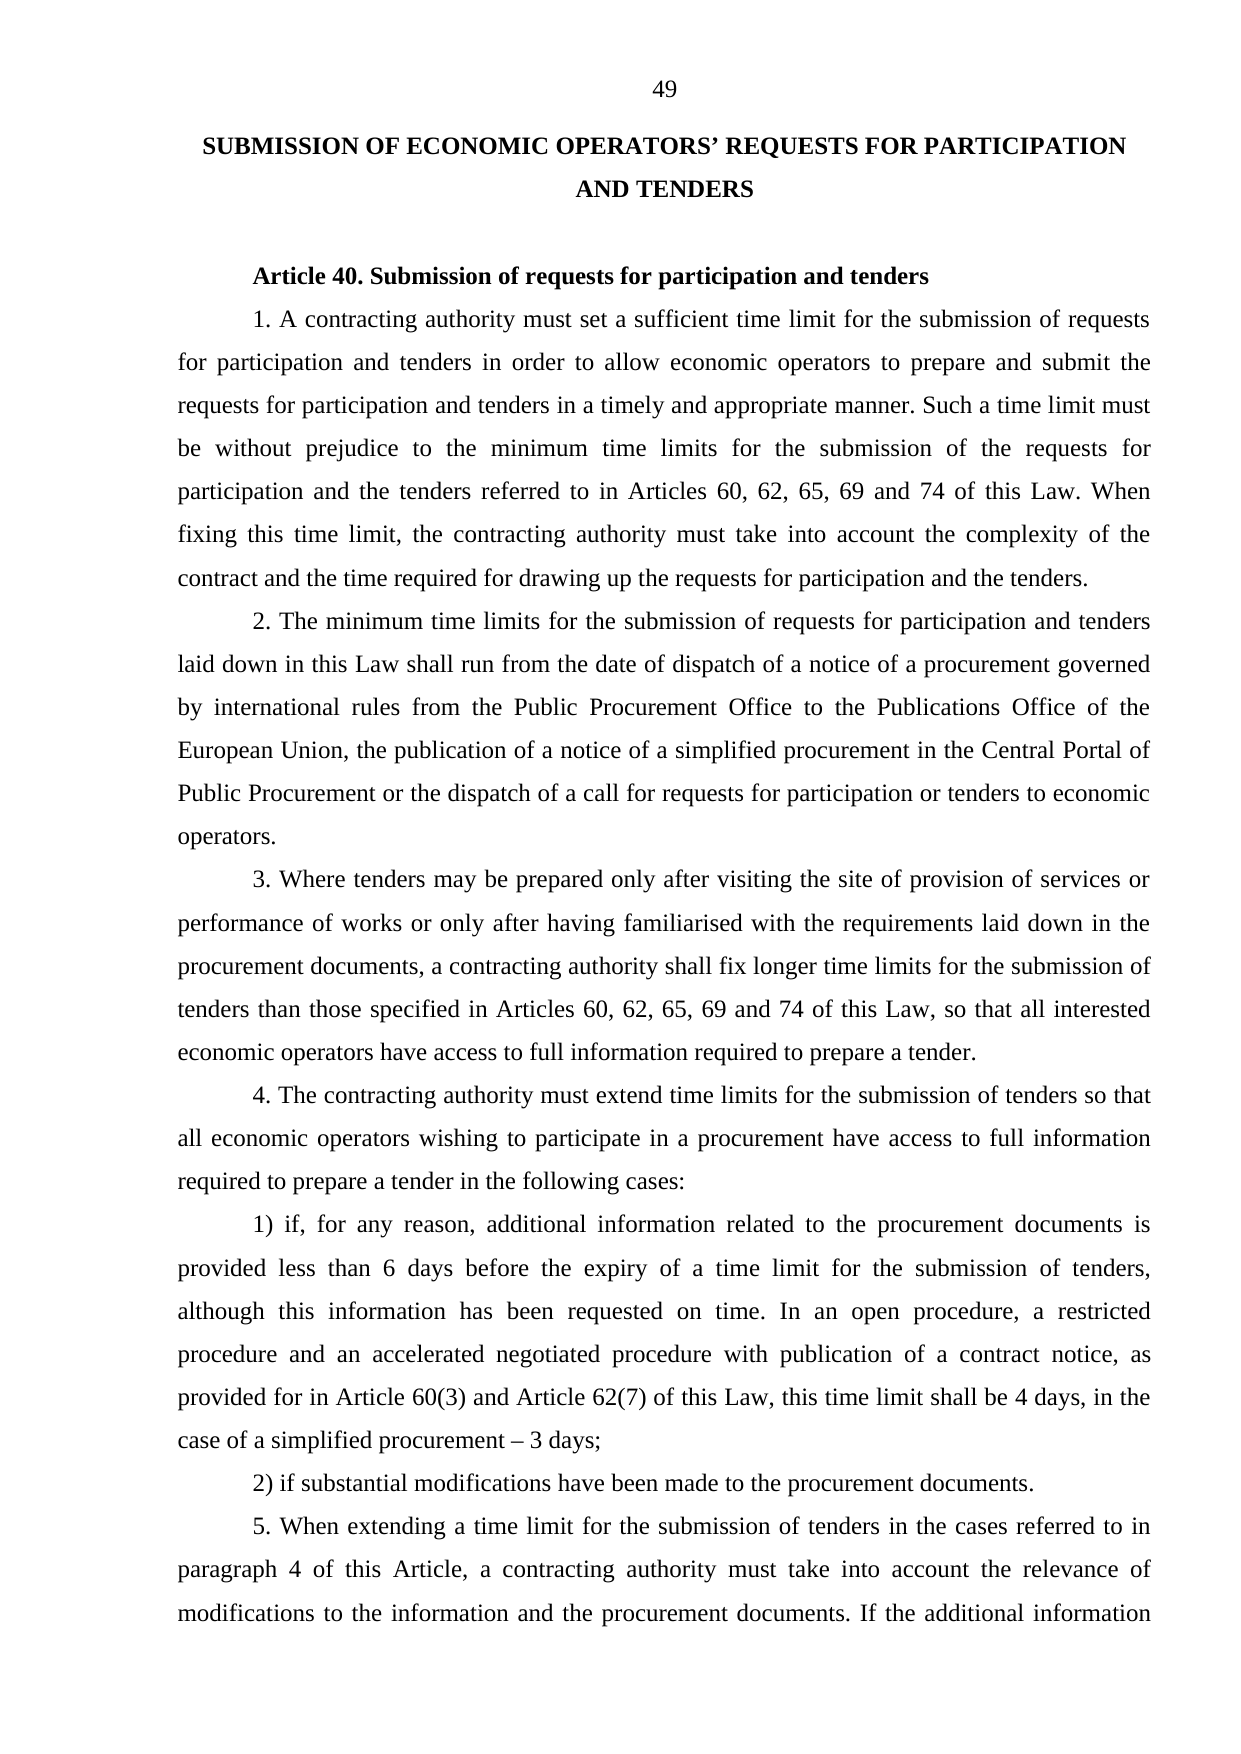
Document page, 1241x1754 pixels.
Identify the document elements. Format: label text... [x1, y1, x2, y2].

text 2. The minimum time limits for the submission of requests for participation and tenders laid down in this Law shall run from the date of dispatch of a notice of a procurement governed by international rules from the Public Procurement Office to the Publications Office of the European Union, the publication of a notice of a simplified procurement in the Central Portal of Public Procurement or the dispatch of a call for requests for participation or tenders to economic operators. [177, 606, 1152, 850]
text 1) if, for any reason, additional information related to the procurement documents is provided less than 6 days before the expiry of a time limit for the submission of tenders, although this information has been requested on time. In an open procedure, a restricted procedure and an accelerated negotiated procedure with publication of a contract notice, as provided for in Article 60(3) and Article 62(7) of this Law, this time limit shall be 4 days, in the case of a simplified procurement – 3 days; [177, 1209, 1152, 1454]
text 3. Where tenders may be prepared only after visiting the site of provision of services or performance of works or only after having familiarised with the requirements laid down in the procurement documents, a contracting authority shall fix longer time limits for the submission of tenders than those specified in Articles 60, 62, 65, 69 and 74 of this Law, so that all interested economic operators have access to full information required to prepare a tender. [177, 864, 1152, 1066]
text 2) if substantial modifications have been made to the procurement documents. [177, 1468, 1152, 1497]
text 5. When extending a time limit for the submission of tenders in the cases referred to in paragraph 4 of this Article, a contracting authority must take into account the relevance of modifications to the information and the procurement documents. If the additional information [177, 1511, 1152, 1626]
text Article 40. Submission of requests for participation and tenders [177, 261, 1152, 289]
text 1. A contracting authority must set a sufficient time limit for the submission of requests for participation and tenders in order to allow economic operators to prepare and submit the requests for participation and tenders in a timely and appropriate manner. Such a time limit must be without prejudice to the minimum time limits for the submission of the requests for participation and the tenders referred to in Articles 60, 62, 65, 69 and 74 of this Law. When fixing this time limit, the contracting authority must take into account the complexity of the contract and the time required for drawing up the requests for participation and the tenders. [177, 304, 1152, 591]
text 4. The contracting authority must extend time limits for the submission of tenders so that all economic operators wishing to participate in a procurement have access to full information required to prepare a tender in the following cases: [177, 1080, 1152, 1195]
text SUBMISSION OF ECONOMIC OPERATORS’ REQUESTS FOR PARTICIPATION AND TENDERS [177, 131, 1152, 203]
